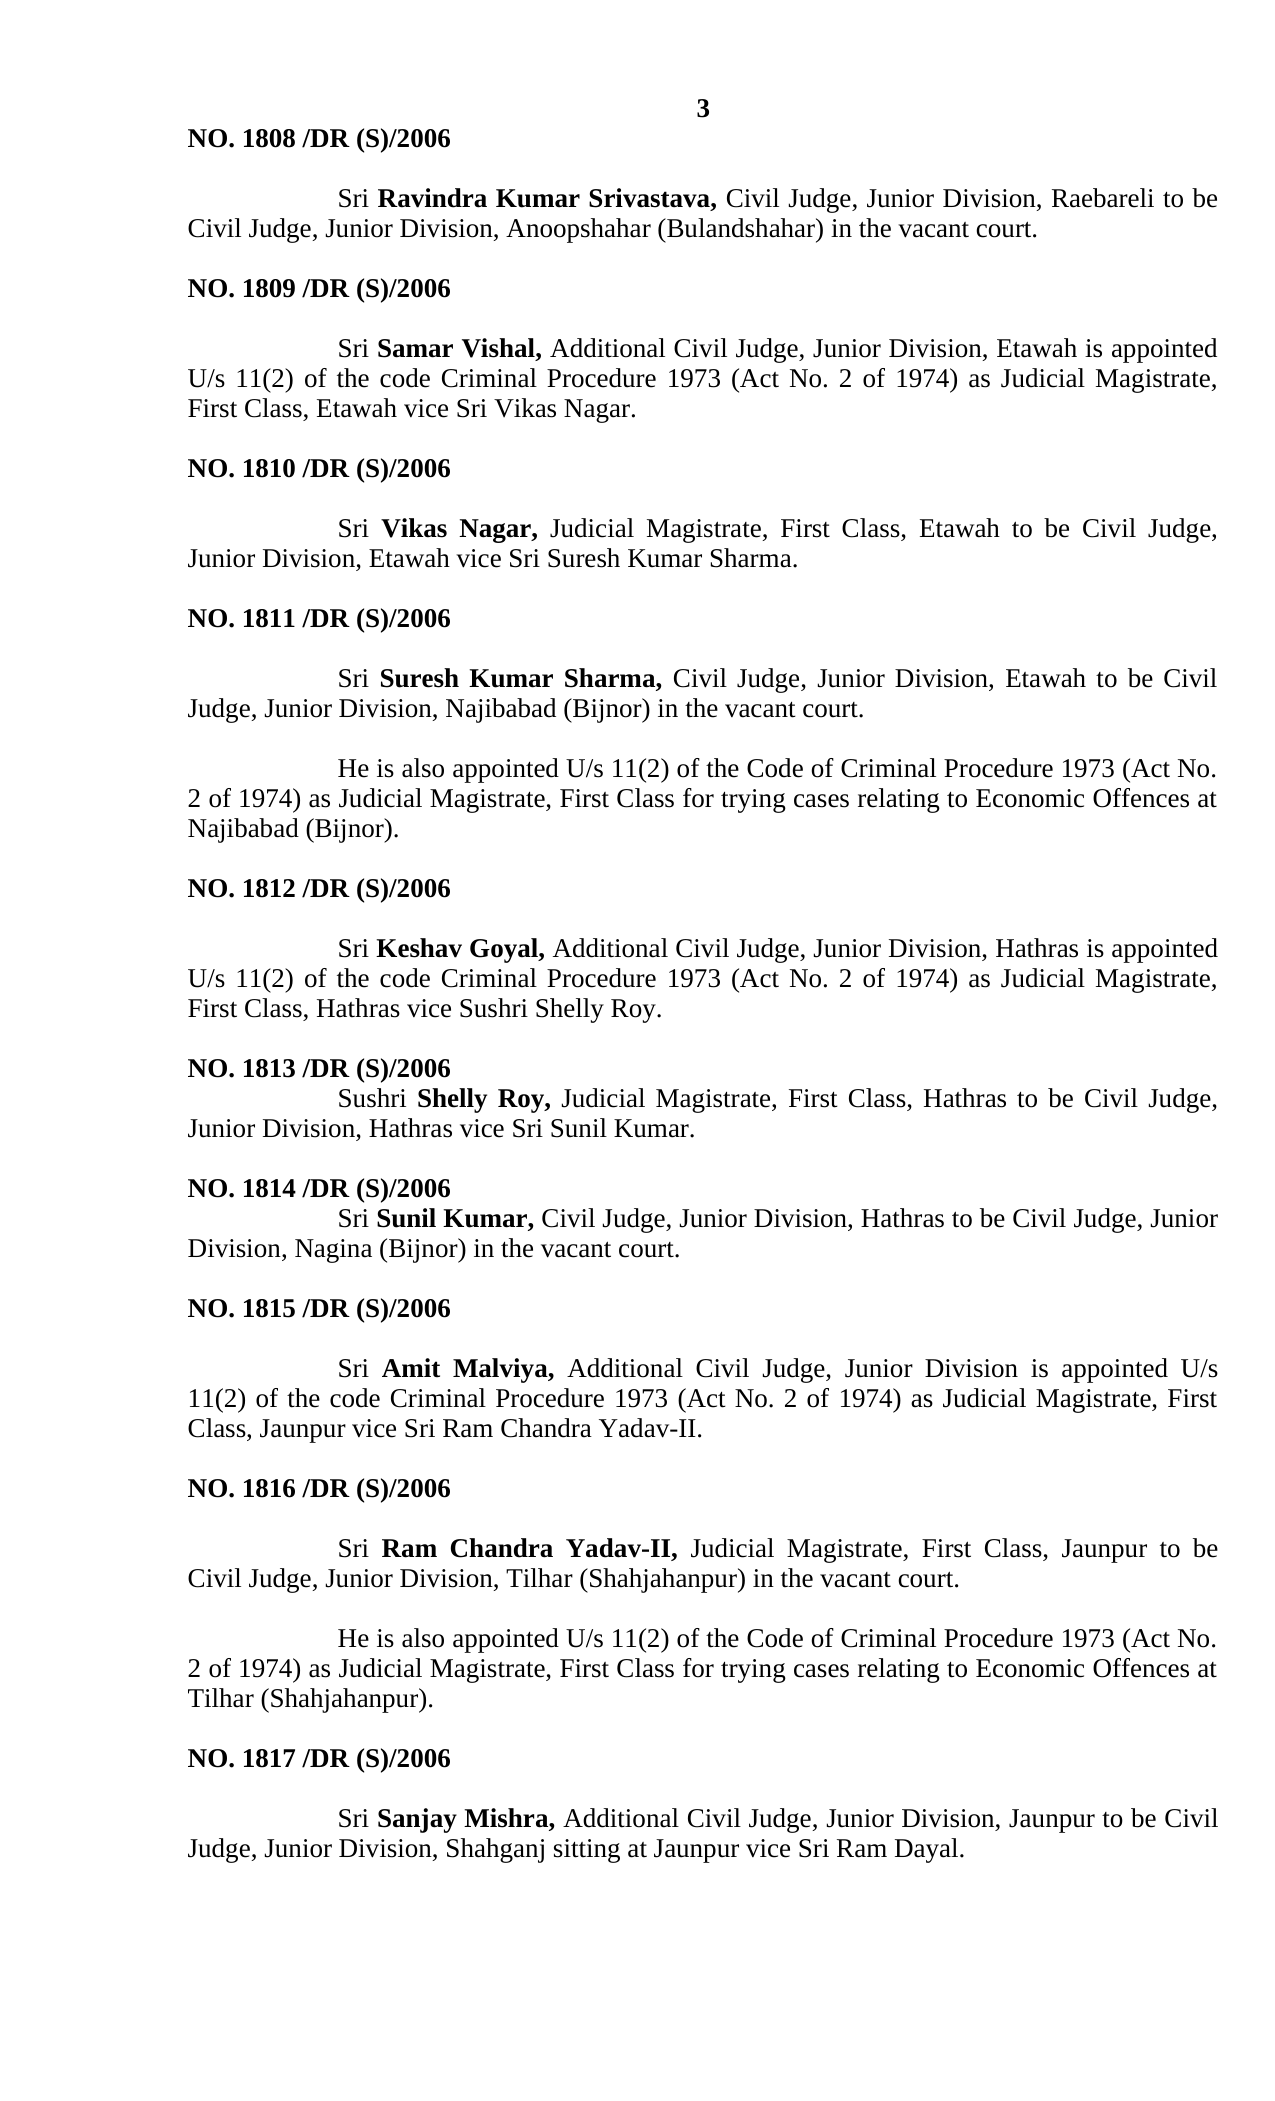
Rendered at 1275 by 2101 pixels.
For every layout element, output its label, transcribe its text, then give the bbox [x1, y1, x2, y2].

text Sri Suresh Kumar Sharma, Civil Judge, Junior Division, Etawah to be Civil Judge, Junior Division, Najibabad (Bijnor) in the vacant court. [187, 664, 1219, 724]
text NO. 1814 /DR (S)/2006 [187, 1174, 1219, 1204]
text Sushri Shelly Roy, Judicial Magistrate, First Class, Hathras to be Civil Judge, Junior Division, Hathras vice Sri Sunil Kumar. [187, 1084, 1219, 1144]
text Sri Sunil Kumar, Civil Judge, Junior Division, Hathras to be Civil Judge, Junior Division, Nagina (Bijnor) in the vacant court. [187, 1204, 1219, 1264]
text 3 [187, 94, 1219, 124]
text He is also appointed U/s 11(2) of the Code of Criminal Procedure 1973 (Act No. 2 of 1974) as Judicial Magistrate, First Class for trying cases relating to Economic Offences at Najibabad (Bijnor). [187, 754, 1219, 844]
text NO. 1816 /DR (S)/2006 [187, 1474, 1219, 1504]
text NO. 1817 /DR (S)/2006 [187, 1744, 1219, 1774]
text Sri Amit Malviya, Additional Civil Judge, Junior Division is appointed U/s 11(2) of the code Criminal Procedure 1973 (Act No. 2 of 1974) as Judicial Magistrate, First Class, Jaunpur vice Sri Ram Chandra Yadav-II. [187, 1354, 1219, 1444]
text NO. 1810 /DR (S)/2006 [187, 454, 1219, 484]
text He is also appointed U/s 11(2) of the Code of Criminal Procedure 1973 (Act No. 2 of 1974) as Judicial Magistrate, First Class for trying cases relating to Economic Offences at Tilhar (Shahjahanpur). [187, 1624, 1219, 1714]
text NO. 1813 /DR (S)/2006 [187, 1054, 1219, 1084]
text NO. 1808 /DR (S)/2006 [187, 124, 1219, 154]
text Sri Vikas Nagar, Judicial Magistrate, First Class, Etawah to be Civil Judge, Junior Division, Etawah vice Sri Suresh Kumar Sharma. [187, 514, 1219, 574]
text NO. 1809 /DR (S)/2006 [187, 274, 1219, 304]
text Sri Keshav Goyal, Additional Civil Judge, Junior Division, Hathras is appointed U/s 11(2) of the code Criminal Procedure 1973 (Act No. 2 of 1974) as Judicial Magistrate, First Class, Hathras vice Sushri Shelly Roy. [187, 934, 1219, 1024]
text Sri Samar Vishal, Additional Civil Judge, Junior Division, Etawah is appointed U/s 11(2) of the code Criminal Procedure 1973 (Act No. 2 of 1974) as Judicial Magistrate, First Class, Etawah vice Sri Vikas Nagar. [187, 334, 1219, 424]
text NO. 1811 /DR (S)/2006 [187, 604, 1219, 634]
text Sri Ram Chandra Yadav-II, Judicial Magistrate, First Class, Jaunpur to be Civil Judge, Junior Division, Tilhar (Shahjahanpur) in the vacant court. [187, 1534, 1219, 1594]
text NO. 1815 /DR (S)/2006 [187, 1294, 1219, 1324]
text Sri Ravindra Kumar Srivastava, Civil Judge, Junior Division, Raebareli to be Civil Judge, Junior Division, Anoopshahar (Bulandshahar) in the vacant court. [187, 184, 1219, 244]
text Sri Sanjay Mishra, Additional Civil Judge, Junior Division, Jaunpur to be Civil Judge, Junior Division, Shahganj sitting at Jaunpur vice Sri Ram Dayal. [187, 1804, 1219, 1864]
text NO. 1812 /DR (S)/2006 [187, 874, 1219, 904]
